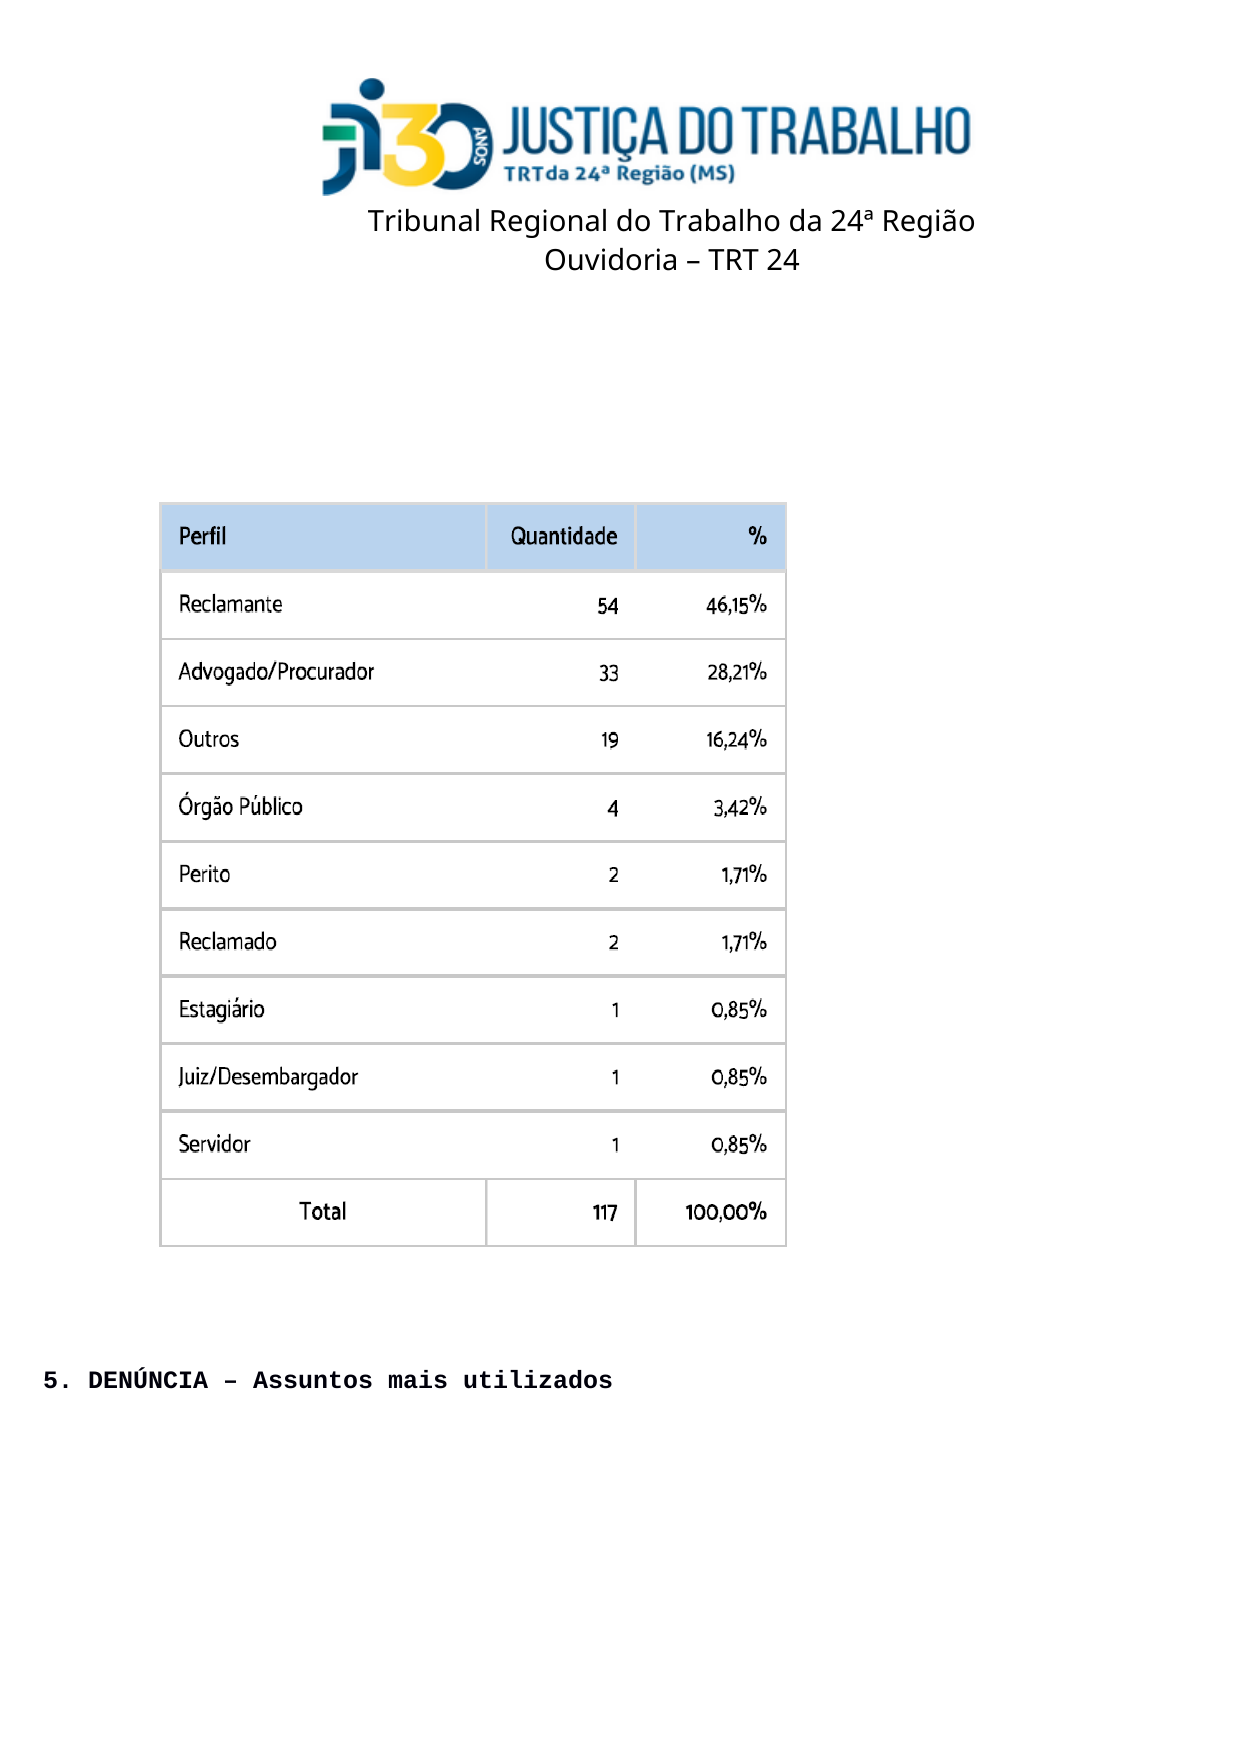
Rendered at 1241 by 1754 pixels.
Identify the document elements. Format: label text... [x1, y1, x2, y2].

picture [322, 78, 984, 196]
text 5. DENÚNCIA – Assuntos mais utilizados [43, 1367, 1209, 1396]
